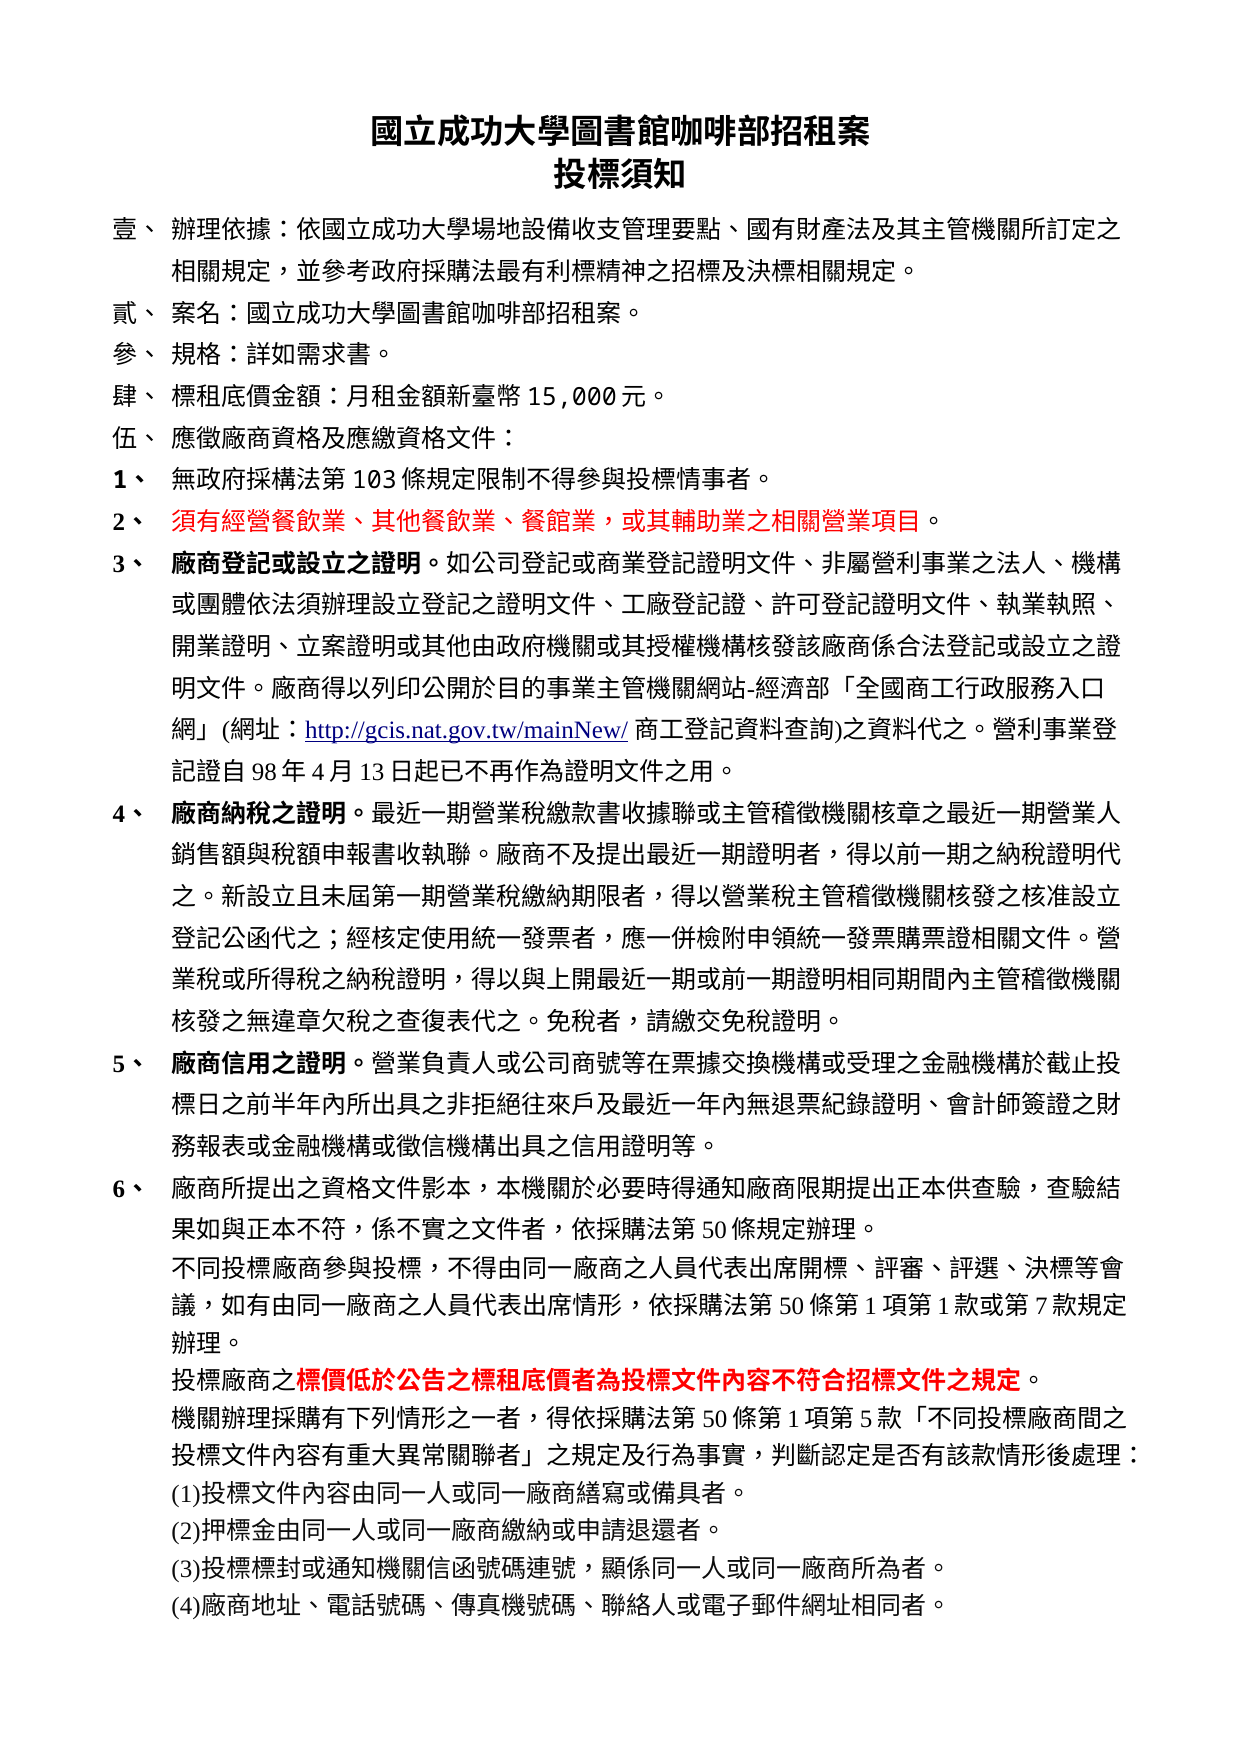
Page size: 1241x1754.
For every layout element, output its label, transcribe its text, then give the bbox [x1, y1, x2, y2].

list 廠商信用之證明。營業負責人或公司商號等在票據交換機構或受理之金融機構於截止投標日之前半年內所出具之非拒絕往來戶及最近一年內無退票紀錄證明、會計師簽證之財務報表或金融機構或徵信機構出具之信用證明等。 [112, 1039, 1128, 1164]
list 標租底價金額：月租金額新臺幣15,000元。 [112, 372, 1128, 414]
list 辦理依據：依國立成功大學場地設備收支管理要點、國有財產法及其主管機關所訂定之相關規定，並參考政府採購法最有利標精神之招標及決標相關規定。 [112, 206, 1128, 289]
list 須有經營餐飲業、其他餐飲業、餐館業，或其輔助業之相關營業項目。 [112, 497, 1128, 539]
text 國立成功大學圖書館咖啡部招租案 [112, 118, 1128, 149]
list 廠商納稅之證明。最近一期營業稅繳款書收據聯或主管稽徵機關核章之最近一期營業人銷售額與稅額申報書收執聯。廠商不及提出最近一期證明者，得以前一期之納稅證明代之。新設立且未屆第一期營業稅繳納期限者，得以營業稅主管稽徵機關核發之核准設立登記公函代之；經核定使用統一發票者，應一併檢附申領統一發票購票證相關文件。營業稅或所得稅之納稅證明，得以與上開最近一期或前一期證明相同期間內主管稽徵機關核發之無違章欠稅之查復表代之。免稅者，請繳交免稅證明。 [112, 789, 1128, 1039]
list 廠商所提出之資格文件影本，本機關於必要時得通知廠商限期提出正本供查驗，查驗結果如與正本不符，係不實之文件者，依採購法第50條規定辦理。 [112, 1164, 1128, 1247]
text 機關辦理採購有下列情形之一者，得依採購法第50條第1項第5款「不同投標廠商間之投標文件內容有重大異常關聯者」之規定及行為事實，判斷認定是否有該款情形後處理： [171, 1397, 1128, 1472]
list 案名：國立成功大學圖書館咖啡部招租案。 [112, 289, 1128, 331]
list 投標標封或通知機關信函號碼連號，顯係同一人或同一廠商所為者。 [171, 1547, 1128, 1585]
list 押標金由同一人或同一廠商繳納或申請退還者。 [171, 1510, 1128, 1547]
list 投標文件內容由同一人或同一廠商繕寫或備具者。 [171, 1472, 1128, 1510]
text 不同投標廠商參與投標，不得由同一廠商之人員代表出席開標、評審、評選、決標等會議，如有由同一廠商之人員代表出席情形，依採購法第50條第1項第1款或第7款規定辦理。 [171, 1247, 1128, 1360]
list 廠商登記或設立之證明。如公司登記或商業登記證明文件、非屬營利事業之法人、機構或團體依法須辦理設立登記之證明文件、工廠登記證、許可登記證明文件、執業執照、開業證明、立案證明或其他由政府機關或其授權機構核發該廠商係合法登記或設立之證明文件。廠商得以列印公開於目的事業主管機關網站-經濟部「全國商工行政服務入口網」(網址：http://gcis.nat.gov.tw/mainNew/ 商工登記資料查詢)之資料代之。營利事業登記證自98年4月13日起已不再作為證明文件之用。 [112, 539, 1128, 789]
list 無政府採構法第103條規定限制不得參與投標情事者。 [112, 456, 1128, 497]
list 規格：詳如需求書。 [112, 331, 1128, 372]
list 廠商地址、電話號碼、傳真機號碼、聯絡人或電子郵件網址相同者。 [171, 1585, 1128, 1622]
list 應徵廠商資格及應繳資格文件： [112, 414, 1128, 456]
text 投標須知 [112, 162, 1128, 193]
text 投標廠商之標價低於公告之標租底價者為投標文件內容不符合招標文件之規定。 [171, 1360, 1128, 1397]
